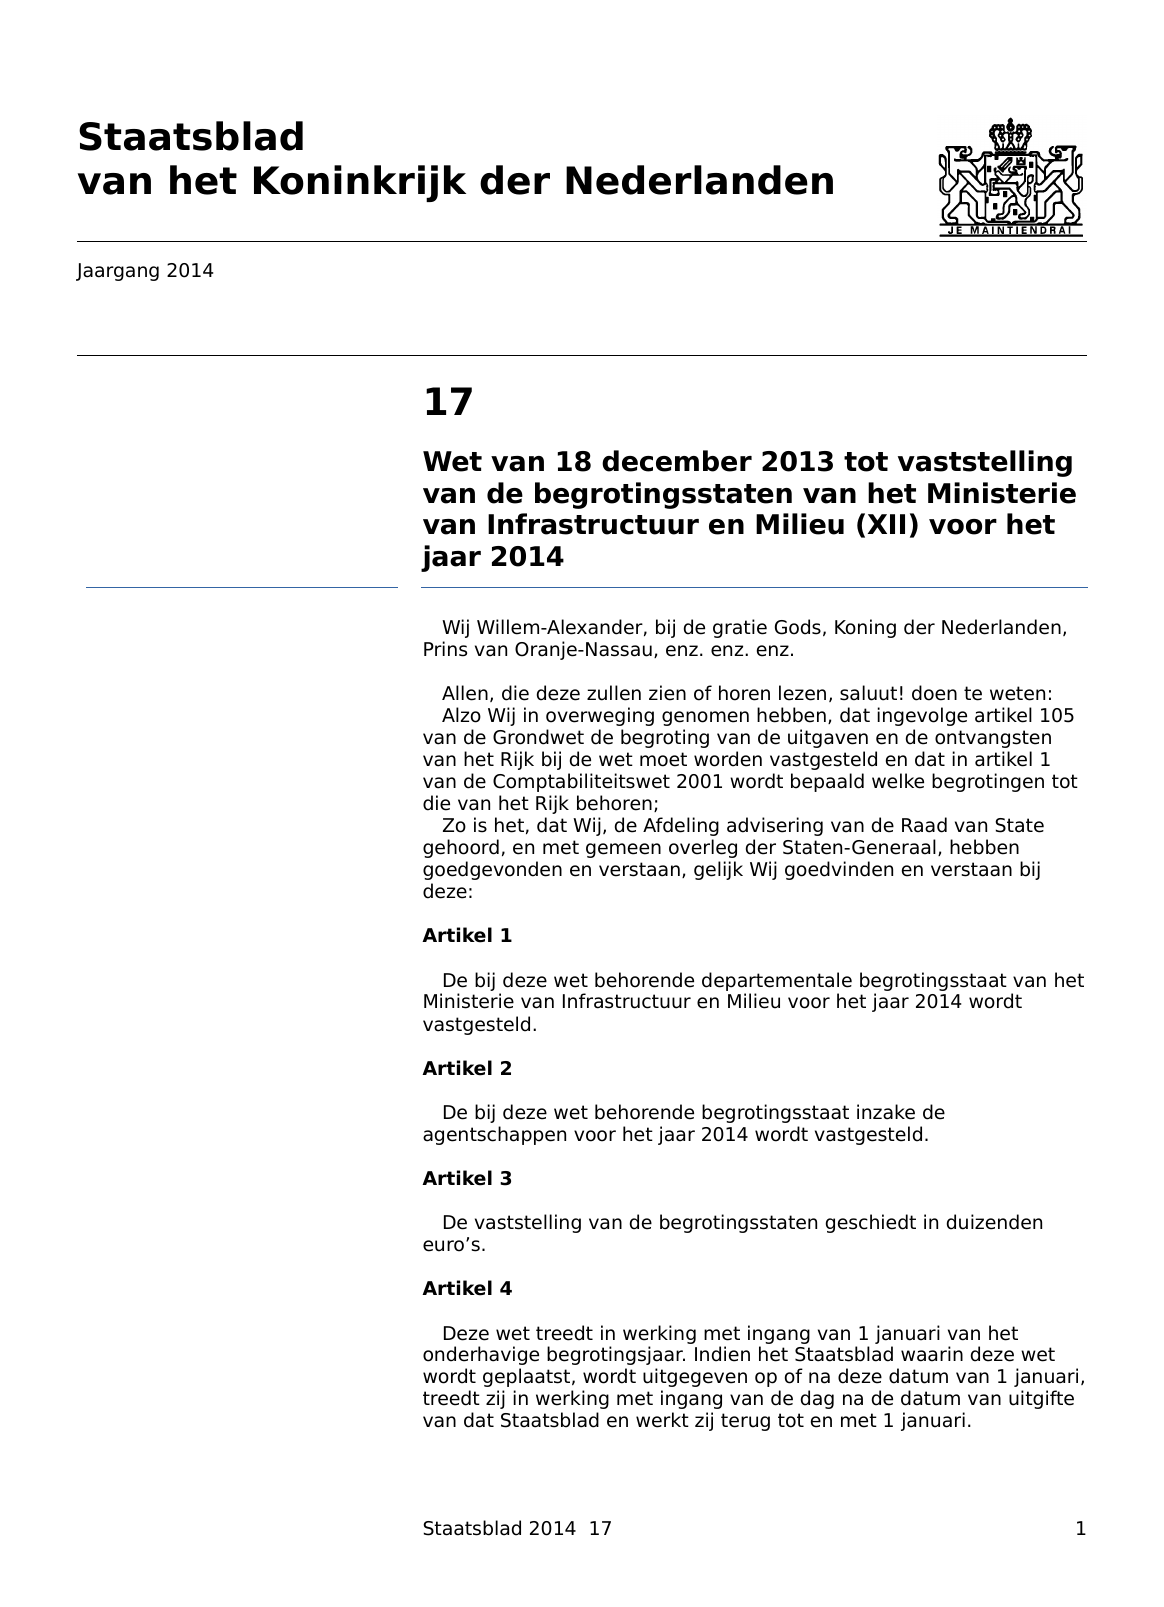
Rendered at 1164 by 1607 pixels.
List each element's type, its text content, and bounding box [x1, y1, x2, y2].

subtitle 17 [422, 381, 1087, 424]
subtitle Artikel 2 [422, 1058, 1087, 1079]
picture [936, 115, 1087, 240]
subtitle Artikel 1 [422, 925, 1087, 947]
table_cell Jaargang 2014 [77, 242, 1087, 355]
text De vaststelling van de begrotingsstaten geschiedt in duizenden euro’s. [422, 1212, 1087, 1256]
text Wij Willem-Alexander, bij de gratie Gods, Koning der Nederlanden, Prins van Oranje-Nassau, enz. enz. enz. [422, 617, 1087, 661]
table_header [886, 100, 1087, 241]
text Deze wet treedt in werking met ingang van 1 januari van het onderhavige begrotingsjaar. Indien het Staatsblad waarin deze wet wordt geplaatst, wordt uitgegeven op of na deze datum van 1 januari, treedt zij in werking met ingang van de dag na de datum van uitgifte van dat Staatsblad en werkt zij terug tot en met 1 januari. [422, 1322, 1087, 1432]
subtitle Artikel 4 [422, 1278, 1087, 1300]
subtitle Artikel 3 [422, 1168, 1087, 1190]
text De bij deze wet behorende begrotingsstaat inzake de agentschappen voor het jaar 2014 wordt vastgesteld. [422, 1102, 1087, 1146]
text De bij deze wet behorende departementale begrotingsstaat van het Ministerie van Infrastructuur en Milieu voor het jaar 2014 wordt vastgesteld. [422, 969, 1087, 1035]
text Zo is het, dat Wij, de Afdeling advisering van de Raad van State gehoord, en met gemeen overleg der Staten-Generaal, hebben goedgevonden en verstaan, gelijk Wij goedvinden en verstaan bij deze: [422, 815, 1087, 903]
table_header Staatsblad van het Koninkrijk der Nederlanden [77, 100, 886, 241]
text Wet van 18 december 2013 tot vaststelling van de begrotingsstaten van het Ministerie van Infrastructuur en Milieu (XII) voor het jaar 2014 [422, 447, 1087, 573]
text Allen, die deze zullen zien of horen lezen, saluut! doen te weten: [422, 683, 1087, 705]
text Alzo Wij in overweging genomen hebben, dat ingevolge artikel 105 van de Grondwet de begroting van de uitgaven en de ontvangsten van het Rijk bij de wet moet worden vastgesteld en dat in artikel 1 van de Comptabiliteitswet 2001 wordt bepaald welke begrotingen tot die van het Rijk behoren; [422, 705, 1087, 815]
